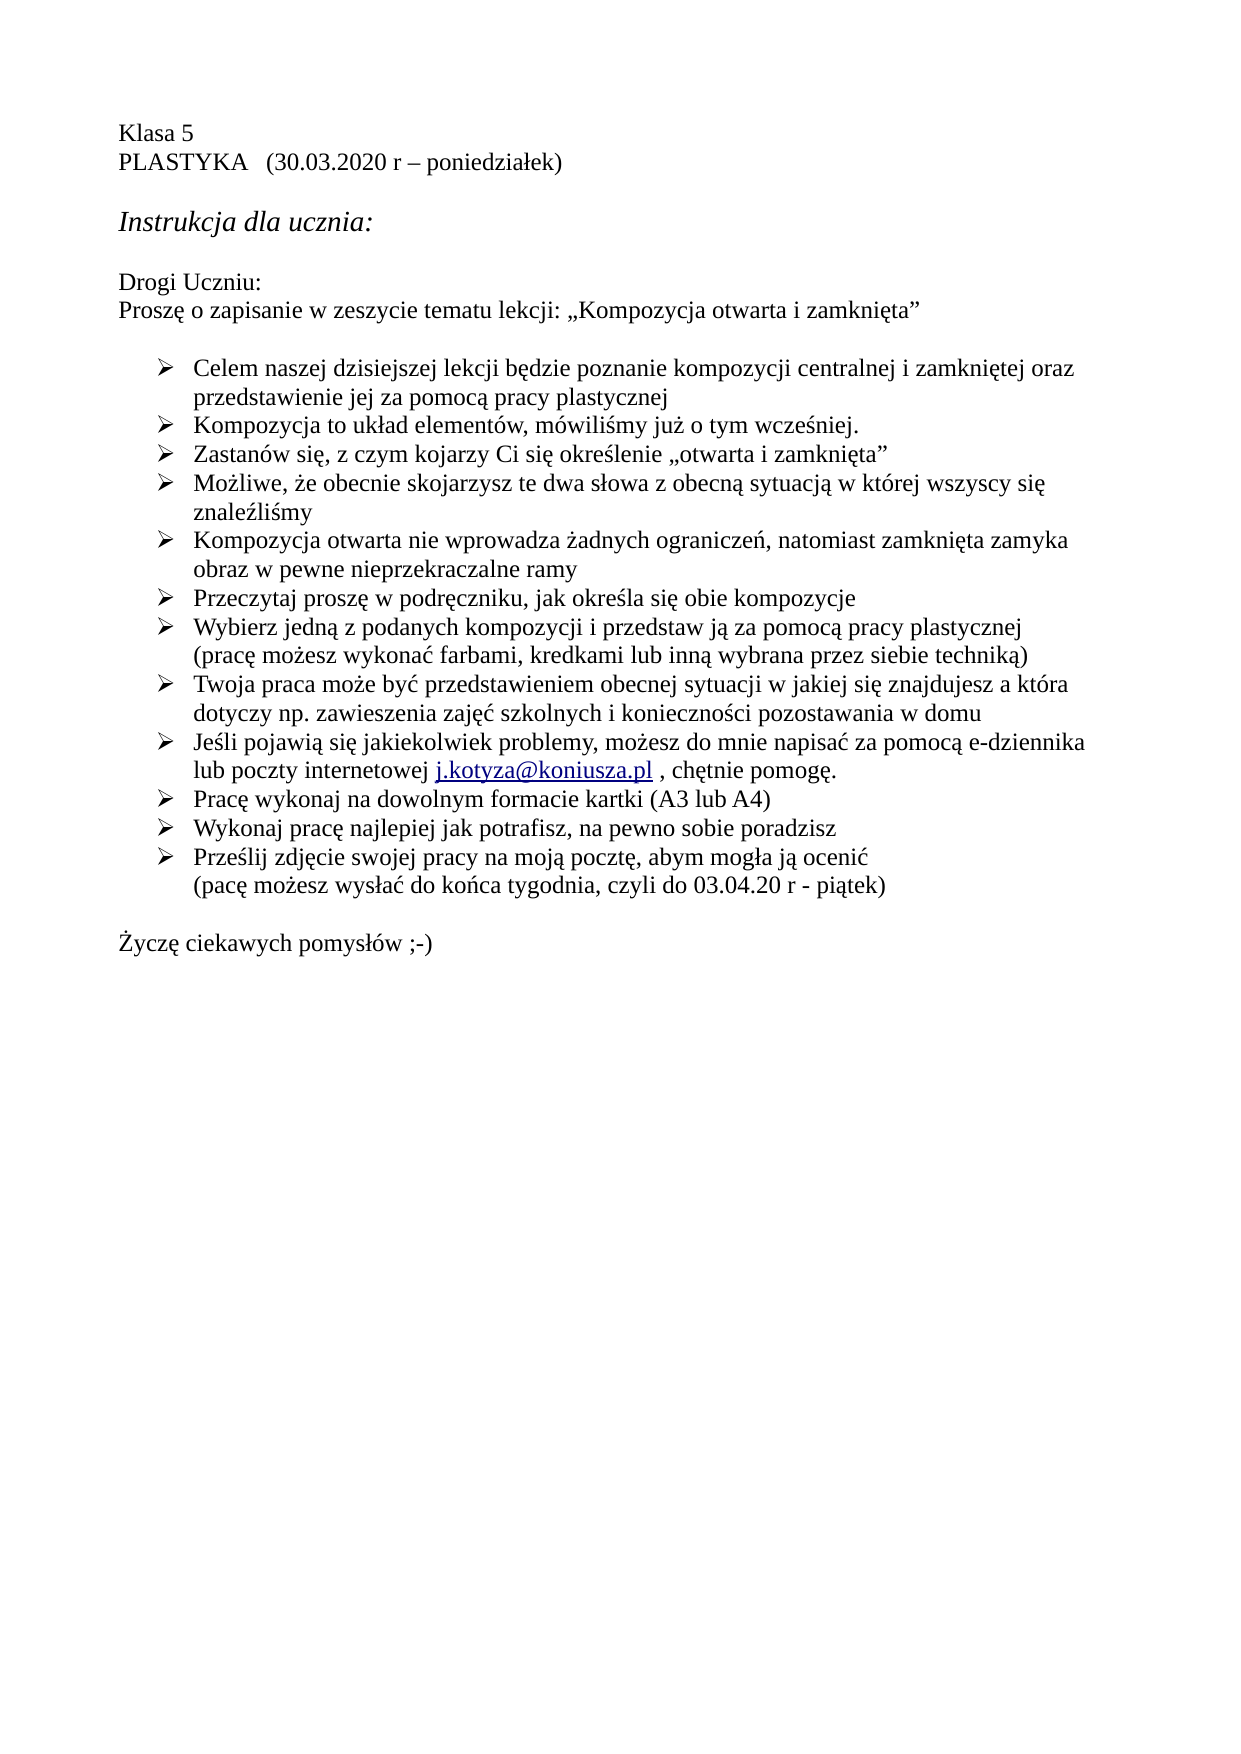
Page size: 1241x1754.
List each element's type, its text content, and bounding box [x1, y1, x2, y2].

text PLASTYKA (30.03.2020 r – poniedziałek) [118, 147, 1122, 176]
list Wykonaj pracę najlepiej jak potrafisz, na pewno sobie poradzisz [156, 813, 1122, 842]
list Twoja praca może być przedstawieniem obecnej sytuacji w jakiej się znajdujesz a która dotyczy np. zawieszenia zajęć szkolnych i konieczności pozostawania w domu [156, 669, 1122, 727]
text Życzę ciekawych pomysłów ;-) [118, 928, 1122, 957]
text Instrukcja dla ucznia: [118, 204, 1122, 238]
text Klasa 5 [118, 118, 1122, 147]
text Proszę o zapisanie w zeszycie tematu lekcji: „Kompozycja otwarta i zamknięta” [118, 295, 1122, 324]
list Prześlij zdjęcie swojej pracy na moją pocztę, abym mogła ją ocenić (pacę możesz wysłać do końca tygodnia, czyli do 03.04.20 r - piątek) [156, 842, 1122, 899]
list Możliwe, że obecnie skojarzysz te dwa słowa z obecną sytuacją w której wszyscy się znaleźliśmy [156, 468, 1122, 525]
list Jeśli pojawią się jakiekolwiek problemy, możesz do mnie napisać za pomocą e-dziennika lub poczty internetowej j.kotyza@koniusza.pl , chętnie pomogę. [156, 727, 1122, 784]
list Kompozycja to układ elementów, mówiliśmy już o tym wcześniej. [156, 410, 1122, 439]
list Wybierz jedną z podanych kompozycji i przedstaw ją za pomocą pracy plastycznej (pracę możesz wykonać farbami, kredkami lub inną wybrana przez siebie techniką) [156, 612, 1122, 669]
list Celem naszej dzisiejszej lekcji będzie poznanie kompozycji centralnej i zamkniętej oraz przedstawienie jej za pomocą pracy plastycznej [156, 353, 1122, 410]
list Kompozycja otwarta nie wprowadza żadnych ograniczeń, natomiast zamknięta zamyka obraz w pewne nieprzekraczalne ramy [156, 525, 1122, 583]
list Pracę wykonaj na dowolnym formacie kartki (A3 lub A4) [156, 784, 1122, 813]
list Przeczytaj proszę w podręczniku, jak określa się obie kompozycje [156, 583, 1122, 612]
text Drogi Uczniu: [118, 267, 1122, 295]
list Zastanów się, z czym kojarzy Ci się określenie „otwarta i zamknięta” [156, 439, 1122, 468]
